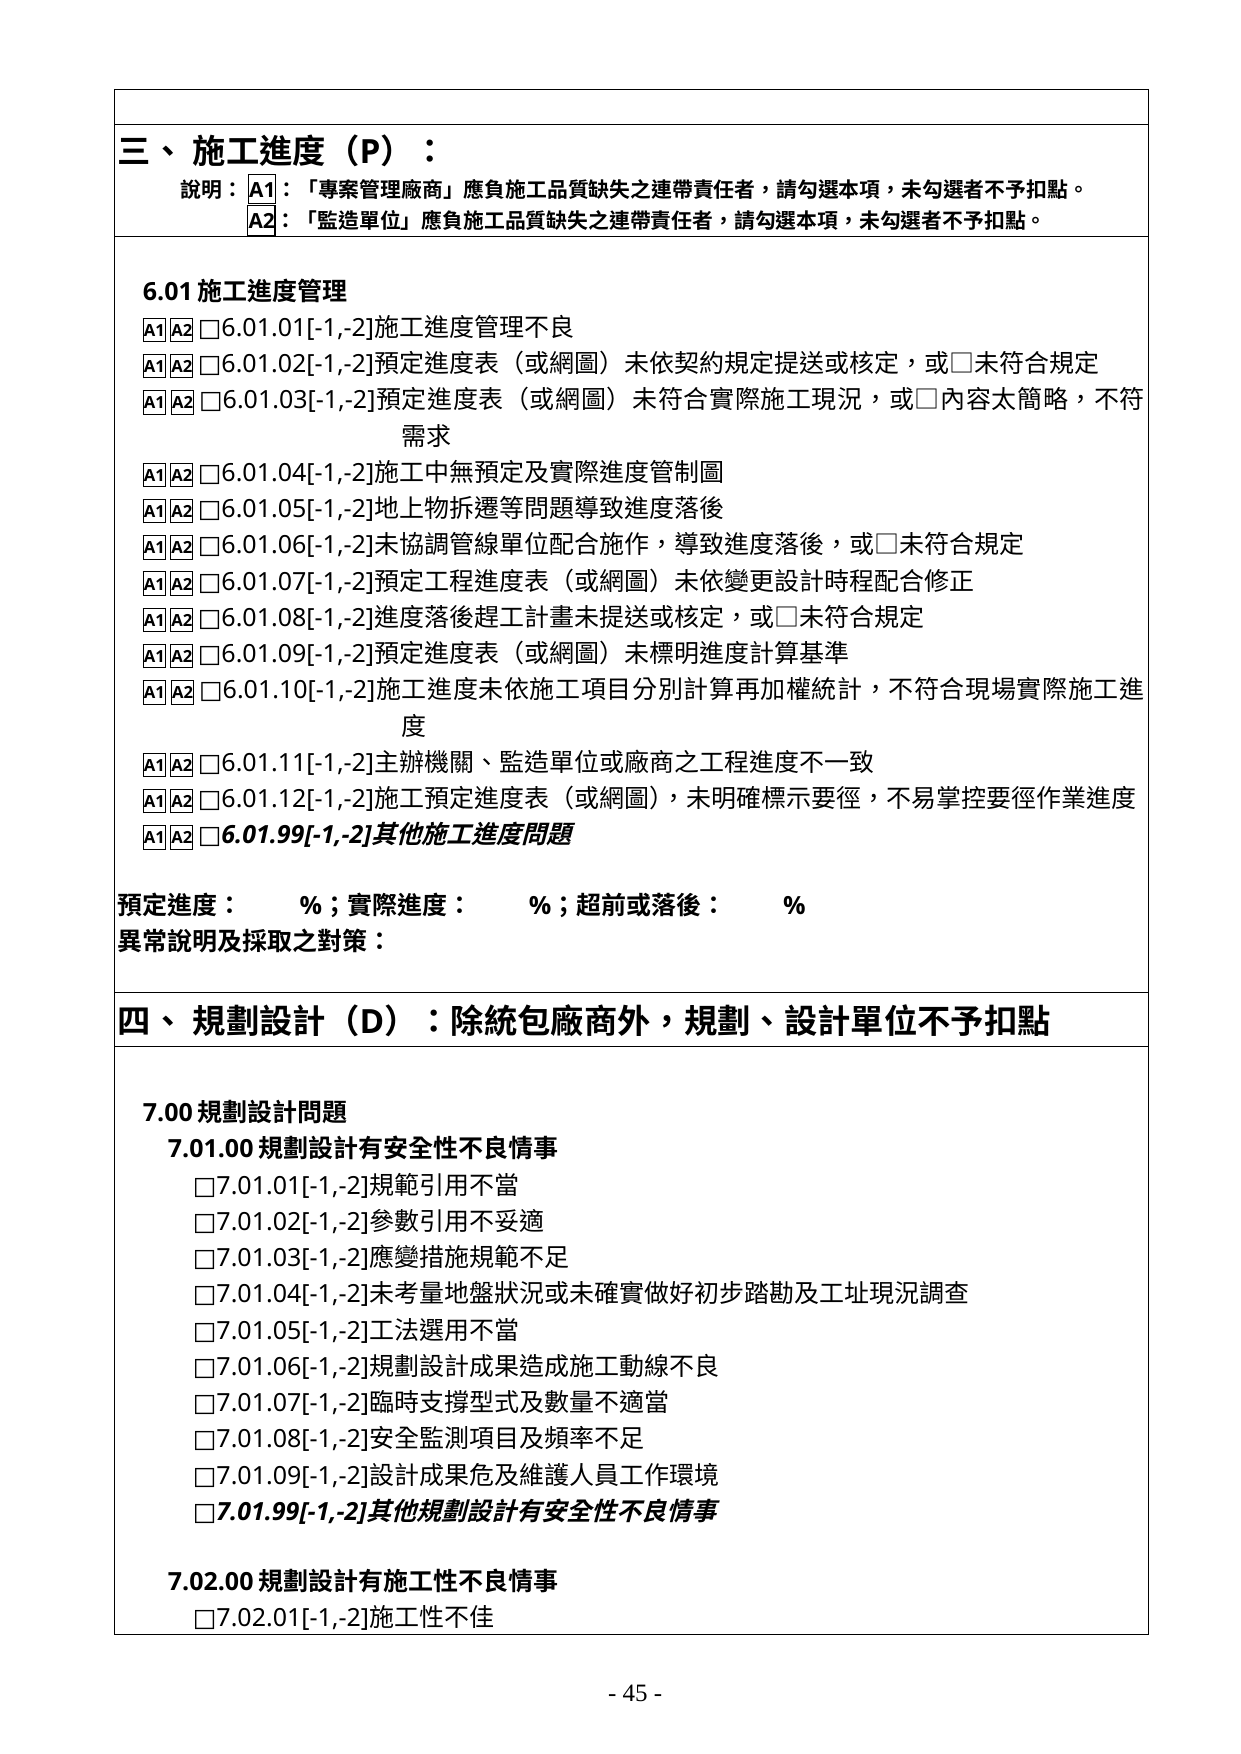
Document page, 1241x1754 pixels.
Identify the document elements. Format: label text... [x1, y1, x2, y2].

table_cell 7.00規劃設計問題 7.01.00規劃設計有安全性不良情事 □7.01.01[-1,-2]規範引用不當 □7.01.02[-1,-2]參數引用不妥適 □7.01.03[-1,-2]應變措施規範不足 □7.01.04[-1,-2]未考量地盤狀況或未確實做好初步踏勘及工址現況調查 □7.01.05[-1,-2]工法選用不當 □7.01.06[-1,-2]規劃設計成果造成施工動線不良 □7.01.07[-1,-2]臨時支撐型式及數量不適當 □7.01.08[-1,-2]安全監測項目及頻率不足 □7.01.09[-1,-2]設計成果危及維護人員工作環境 □7.01.99[-1,-2]其他規劃設計有安全性不良情事 7.02.00規劃設計有施工性不良情事 □7.02.01[-1,-2]施工性不佳 [115, 1047, 1148, 1634]
table_cell 規劃設計（D）：除統包廠商外，規劃、設計單位不予扣點 [115, 993, 1148, 1046]
table_cell 施工進度（P）： 說明： A1：「專案管理廠商」應負施工品質缺失之連帶責任者，請勾選本項，未勾選者不予扣點。 A2：「監造單位」應負施工品質缺失之連帶責任者，請勾選本項，未勾選者不予扣點。 [115, 125, 1148, 236]
table_cell 6.01施工進度管理 A1 A2 □6.01.01[-1,-2]施工進度管理不良 A1 A2 □6.01.02[-1,-2]預定進度表（或網圖）未依契約規定提送或核定，或□未符合規定 A1 A2 □6.01.03[-1,-2]預定進度表（或網圖）未符合實際施工現況，或□內容太簡略，不符需求 A1 A2 □6.01.04[-1,-2]施工中無預定及實際進度管制圖 A1 A2 □6.01.05[-1,-2]地上物拆遷等問題導致進度落後 A1 A2 □6.01.06[-1,-2]未協調管線單位配合施作，導致進度落後，或□未符合規定 A1 A2 □6.01.07[-1,-2]預定工程進度表（或網圖）未依變更設計時程配合修正 A1 A2 □6.01.08[-1,-2]進度落後趕工計畫未提送或核定，或□未符合規定 A1 A2 □6.01.09[-1,-2]預定進度表（或網圖）未標明進度計算基準 A1 A2 □6.01.10[-1,-2]施工進度未依施工項目分別計算再加權統計，不符合現場實際施工進度 A1 A2 □6.01.11[-1,-2]主辦機關、監造單位或廠商之工程進度不一致 A1 A2 □6.01.12[-1,-2]施工預定進度表（或網圖），未明確標示要徑，不易掌控要徑作業進度 A1 A2 □6.01.99[-1,-2]其他施工進度問題 預定進度： %；實際進度： %；超前或落後： % 異常說明及採取之對策： [115, 237, 1148, 992]
